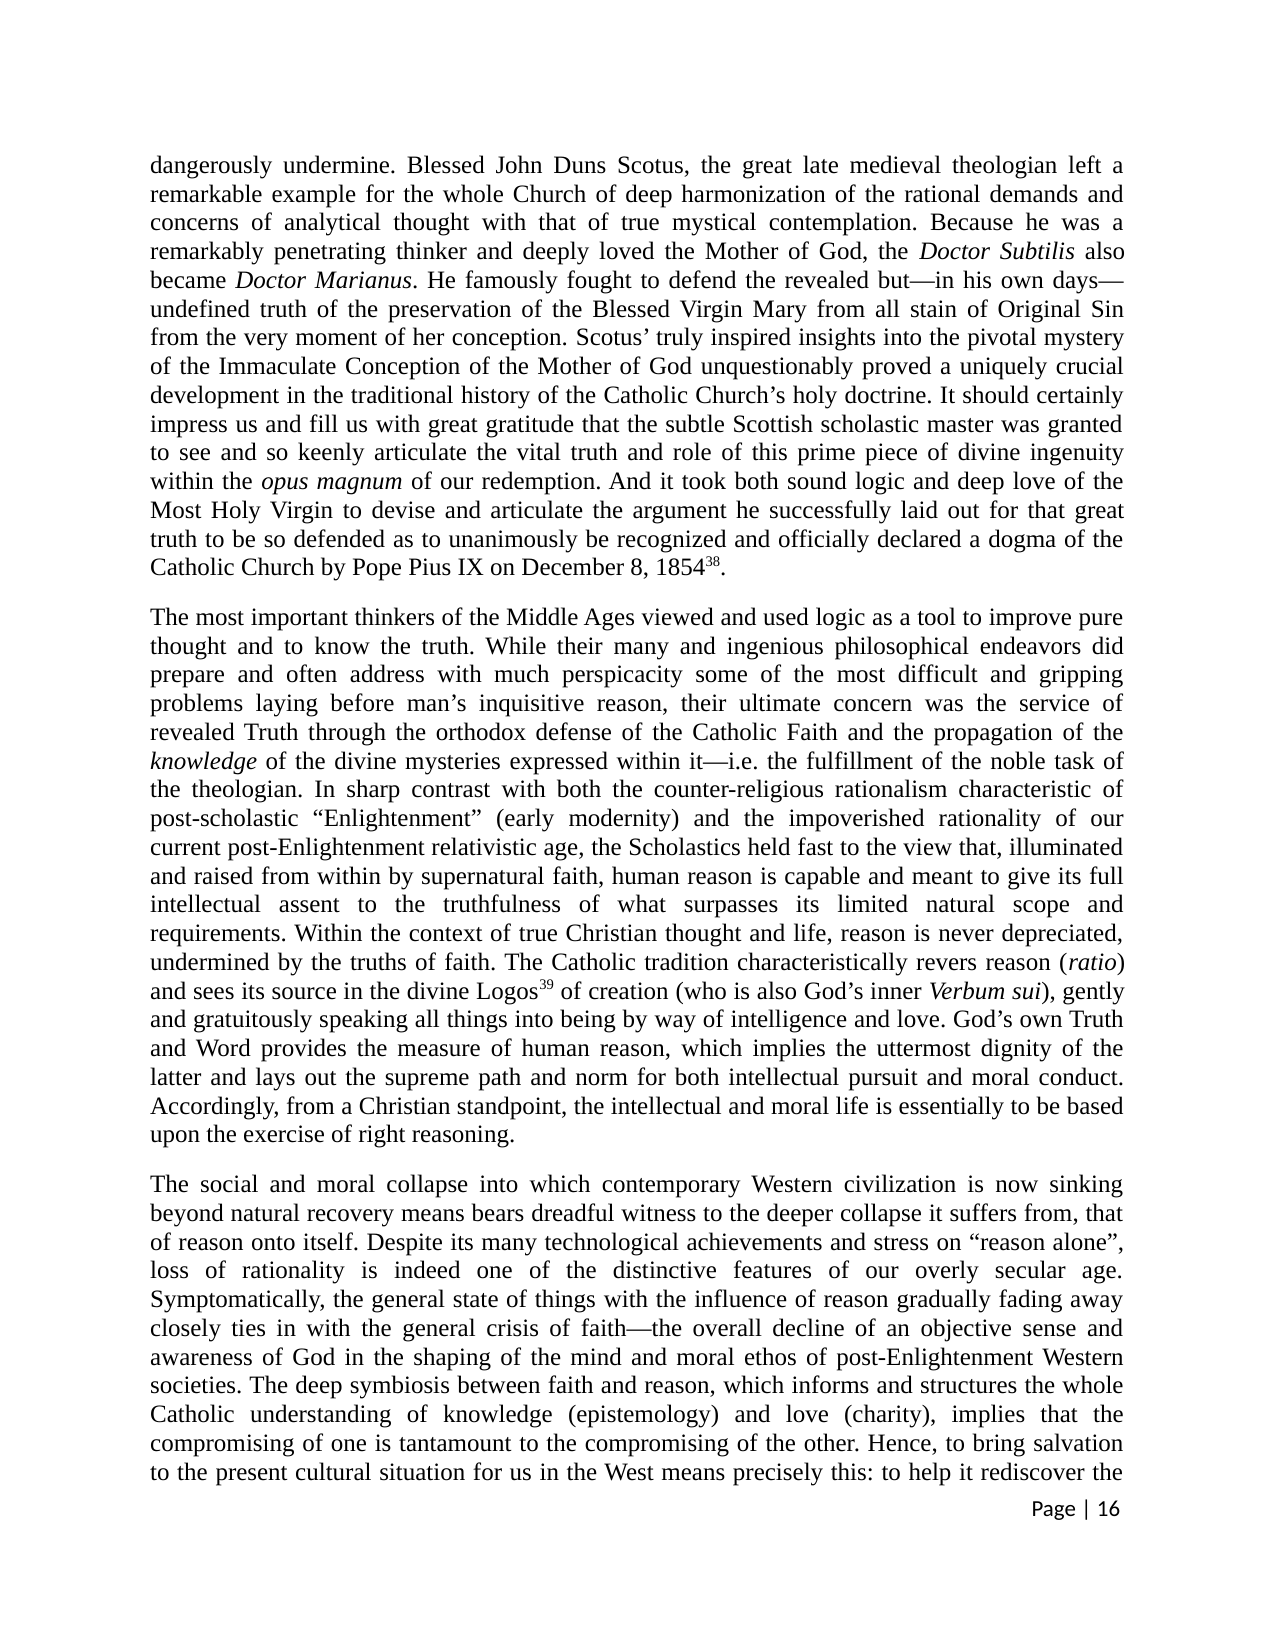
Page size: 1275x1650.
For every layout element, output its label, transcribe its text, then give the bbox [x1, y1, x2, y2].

text The social and moral collapse into which contemporary Western civilization is now sinking beyond natural recovery means bears dreadful witness to the deeper collapse it suffers from, that of reason onto itself. Despite its many technological achievements and stress on “reason alone”, loss of rationality is indeed one of the distinctive features of our overly secular age. Symptomatically, the general state of things with the influence of reason gradually fading away closely ties in with the general crisis of faith—the overall decline of an objective sense and awareness of God in the shaping of the mind and moral ethos of post-Enlightenment Western societies. The deep symbiosis between faith and reason, which informs and structures the whole Catholic understanding of knowledge (epistemology) and love (charity), implies that the compromising of one is tantamount to the compromising of the other. Hence, to bring salvation to the present cultural situation for us in the West means precisely this: to help it rediscover the [150, 1169, 1125, 1485]
text dangerously undermine. Blessed John Duns Scotus, the great late medieval theologian left a remarkable example for the whole Church of deep harmonization of the rational demands and concerns of analytical thought with that of true mystical contemplation. Because he was a remarkably penetrating thinker and deeply loved the Mother of God, the Doctor Subtilis also became Doctor Marianus. He famously fought to defend the revealed but—in his own days—undefined truth of the preservation of the Blessed Virgin Mary from all stain of Original Sin from the very moment of her conception. Scotus’ truly inspired insights into the pivotal mystery of the Immaculate Conception of the Mother of God unquestionably proved a uniquely crucial development in the traditional history of the Catholic Church’s holy doctrine. It should certainly impress us and fill us with great gratitude that the subtle Scottish scholastic master was granted to see and so keenly articulate the vital truth and role of this prime piece of divine ingenuity within the opus magnum of our redemption. And it took both sound logic and deep love of the Most Holy Virgin to devise and articulate the argument he successfully laid out for that great truth to be so defended as to unanimously be recognized and officially declared a dogma of the Catholic Church by Pope Pius IX on December 8, 185438. [150, 150, 1125, 581]
text The most important thinkers of the Middle Ages viewed and used logic as a tool to improve pure thought and to know the truth. While their many and ingenious philosophical endeavors did prepare and often address with much perspicacity some of the most difficult and gripping problems laying before man’s inquisitive reason, their ultimate concern was the service of revealed Truth through the orthodox defense of the Catholic Faith and the propagation of the knowledge of the divine mysteries expressed within it—i.e. the fulfillment of the noble task of the theologian. In sharp contrast with both the counter-religious rationalism characteristic of post-scholastic “Enlightenment” (early modernity) and the impoverished rationality of our current post-Enlightenment relativistic age, the Scholastics held fast to the view that, illuminated and raised from within by supernatural faith, human reason is capable and meant to give its full intellectual assent to the truthfulness of what surpasses its limited natural scope and requirements. Within the context of true Christian thought and life, reason is never depreciated, undermined by the truths of faith. The Catholic tradition characteristically revers reason (ratio) and sees its source in the divine Logos39 of creation (who is also God’s inner Verbum sui), gently and gratuitously speaking all things into being by way of intelligence and love. God’s own Truth and Word provides the measure of human reason, which implies the uttermost dignity of the latter and lays out the supreme path and norm for both intellectual pursuit and moral conduct. Accordingly, from a Christian standpoint, the intellectual and moral life is essentially to be based upon the exercise of right reasoning. [150, 602, 1125, 1148]
